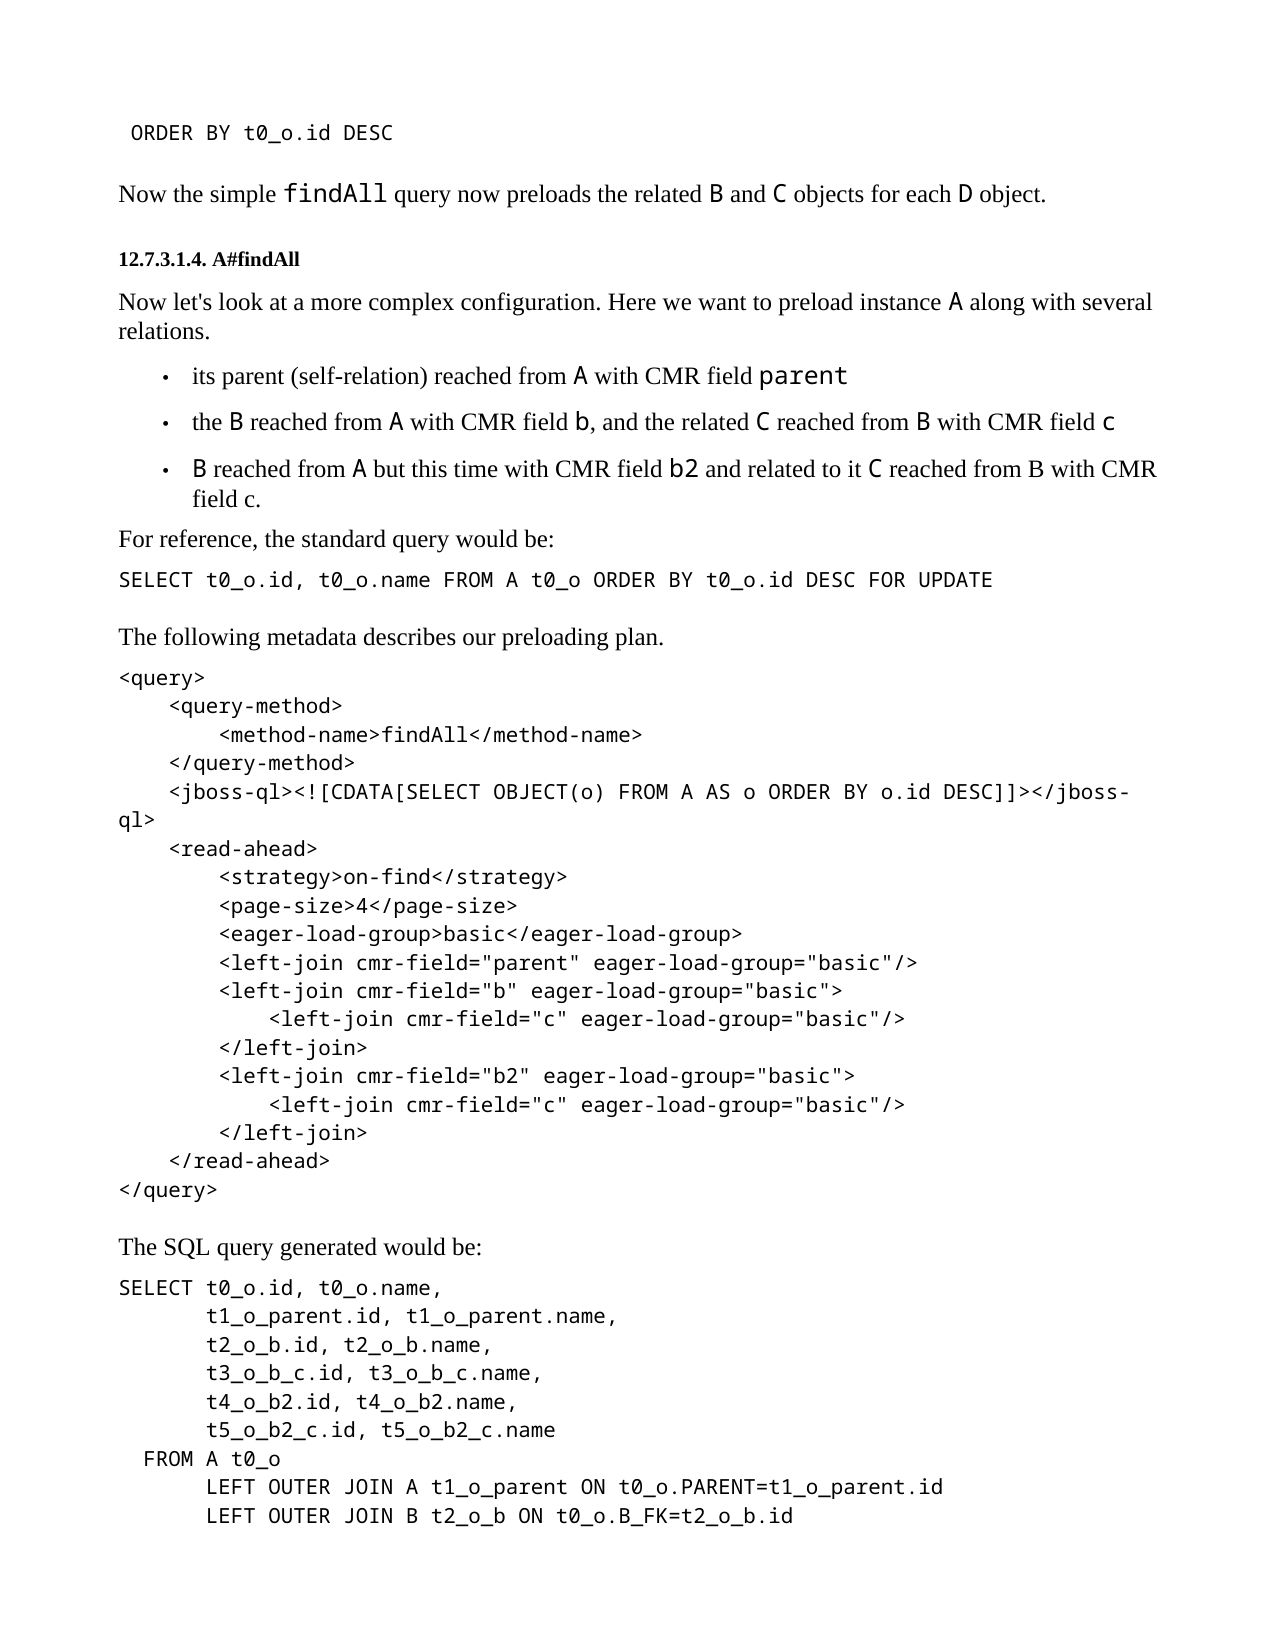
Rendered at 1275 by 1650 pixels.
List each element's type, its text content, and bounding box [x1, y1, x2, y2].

list its parent (self-relation) reached from A with CMR field parent [162, 357, 1157, 392]
text <left-join cmr-field="c" eager-load-group="basic"/> [118, 1004, 1157, 1033]
text <jboss-ql><![CDATA[SELECT OBJECT(o) FROM A AS o ORDER BY o.id DESC]]></jboss-ql> [118, 777, 1157, 834]
text <left-join cmr-field="b" eager-load-group="basic"> [118, 976, 1157, 1004]
text </query-method> [118, 748, 1157, 777]
text t4_o_b2.id, t4_o_b2.name, [118, 1387, 1157, 1415]
text <read-ahead> [118, 834, 1157, 862]
text The SQL query generated would be: [118, 1233, 1157, 1261]
text SELECT t0_o.id, t0_o.name FROM A t0_o ORDER BY t0_o.id DESC FOR UPDATE [118, 565, 1157, 593]
subtitle 12.7.3.1.4. A#findAll [118, 248, 1157, 271]
text <eager-load-group>basic</eager-load-group> [118, 919, 1157, 948]
text </read-ahead> [118, 1147, 1157, 1175]
text For reference, the standard query would be: [118, 525, 1157, 553]
text <query> [118, 663, 1157, 692]
text t1_o_parent.id, t1_o_parent.name, [118, 1302, 1157, 1330]
text Now let's look at a more complex configuration. Here we want to preload instance A along with several relations. [118, 283, 1157, 345]
list the B reached from A with CMR field b, and the related C reached from B with CMR field c [162, 404, 1157, 438]
text <query-method> [118, 692, 1157, 720]
list B reached from A but this time with CMR field b2 and related to it C reached from B with CMR field c. [162, 451, 1157, 512]
text <method-name>findAll</method-name> [118, 720, 1157, 748]
text </left-join> [118, 1118, 1157, 1147]
text t2_o_b.id, t2_o_b.name, [118, 1330, 1157, 1358]
text <page-size>4</page-size> [118, 891, 1157, 919]
text </left-join> [118, 1033, 1157, 1061]
text LEFT OUTER JOIN B t2_o_b ON t0_o.B_FK=t2_o_b.id [118, 1501, 1157, 1529]
text t3_o_b_c.id, t3_o_b_c.name, [118, 1358, 1157, 1387]
text <left-join cmr-field="b2" eager-load-group="basic"> [118, 1061, 1157, 1090]
text ORDER BY t0_o.id DESC [118, 118, 1157, 147]
text <strategy>on-find</strategy> [118, 862, 1157, 891]
text LEFT OUTER JOIN A t1_o_parent ON t0_o.PARENT=t1_o_parent.id [118, 1472, 1157, 1501]
text <left-join cmr-field="c" eager-load-group="basic"/> [118, 1090, 1157, 1118]
text t5_o_b2_c.id, t5_o_b2_c.name [118, 1415, 1157, 1444]
text </query> [118, 1175, 1157, 1203]
text The following metadata describes our preloading plan. [118, 623, 1157, 651]
text FROM A t0_o [118, 1444, 1157, 1472]
text SELECT t0_o.id, t0_o.name, [118, 1273, 1157, 1302]
text <left-join cmr-field="parent" eager-load-group="basic"/> [118, 948, 1157, 976]
text Now the simple findAll query now preloads the related B and C objects for each D object. [118, 176, 1157, 210]
